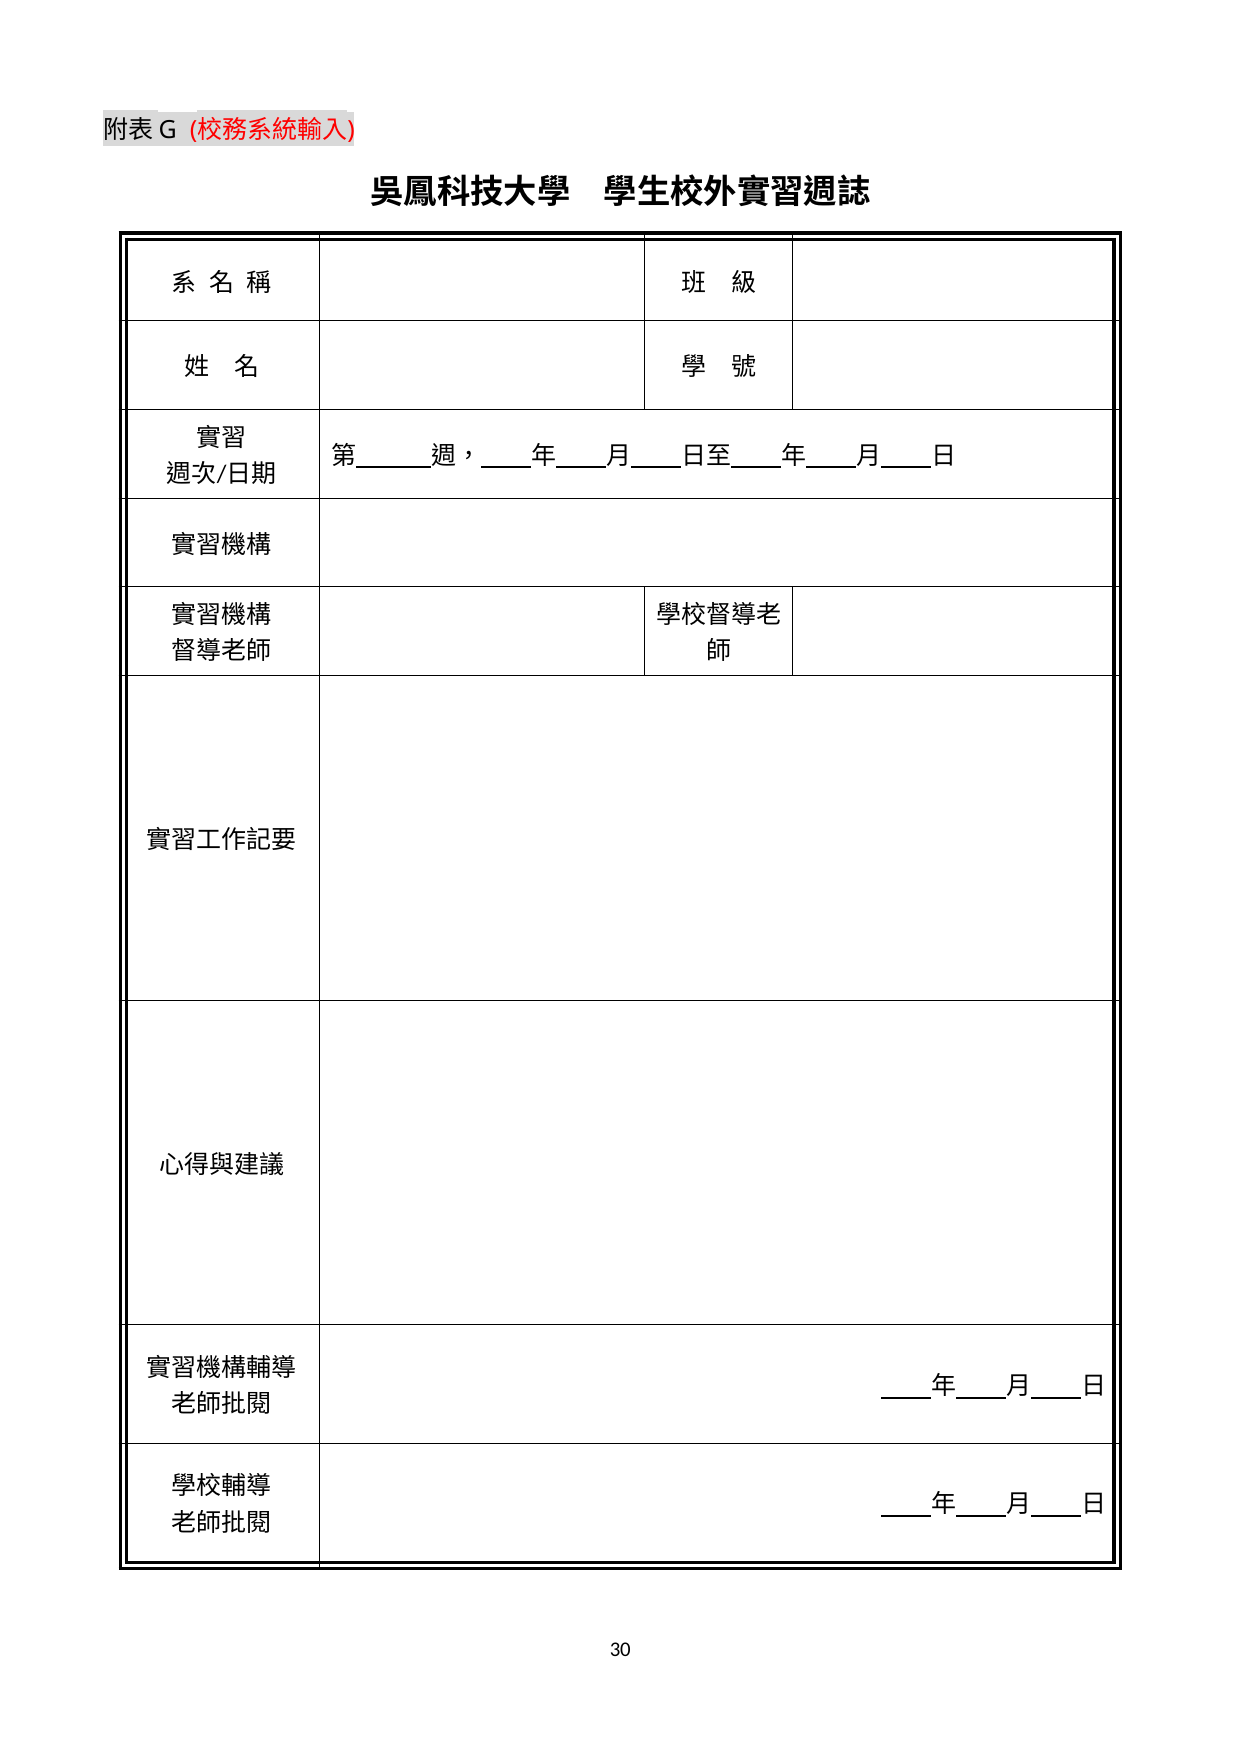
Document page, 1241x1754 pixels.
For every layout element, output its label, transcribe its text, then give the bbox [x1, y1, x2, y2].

table_cell 學校督導老師 [645, 587, 792, 675]
table_cell [793, 321, 1112, 409]
table_cell [320, 676, 1112, 999]
table_cell 實習機構 [128, 499, 319, 586]
table_cell 心得與建議 [128, 1001, 319, 1324]
table_cell 學 號 [645, 321, 792, 409]
table_cell [320, 587, 644, 675]
table_header 班 級 [645, 241, 792, 320]
table_cell [320, 1001, 1112, 1324]
table_cell [320, 499, 1112, 586]
table_cell 實習機構輔導老師批閱 [128, 1325, 319, 1442]
text 吳鳳科技大學 學生校外實習週誌 [103, 164, 1137, 213]
table_header [793, 241, 1112, 320]
table_header [793, 235, 1117, 320]
table_cell [320, 321, 644, 409]
text 附表G (校務系統輸入) [103, 109, 1137, 146]
table_header 系 名 稱 [123, 235, 319, 320]
table_cell 年 月 日 [320, 1444, 1112, 1561]
table_cell 實習機構 督導老師 [128, 587, 319, 675]
table_cell 第 週， 年 月 日至 年 月 日 [320, 410, 1112, 497]
table_cell [793, 587, 1112, 675]
table_cell 實習 週次/日期 [128, 410, 319, 497]
table_cell 學校輔導 老師批閱 [128, 1444, 319, 1561]
table_cell 實習工作記要 [128, 676, 319, 999]
table_header [320, 241, 644, 320]
table_cell 年 月 日 [320, 1325, 1112, 1442]
table_cell 姓 名 [128, 321, 319, 409]
